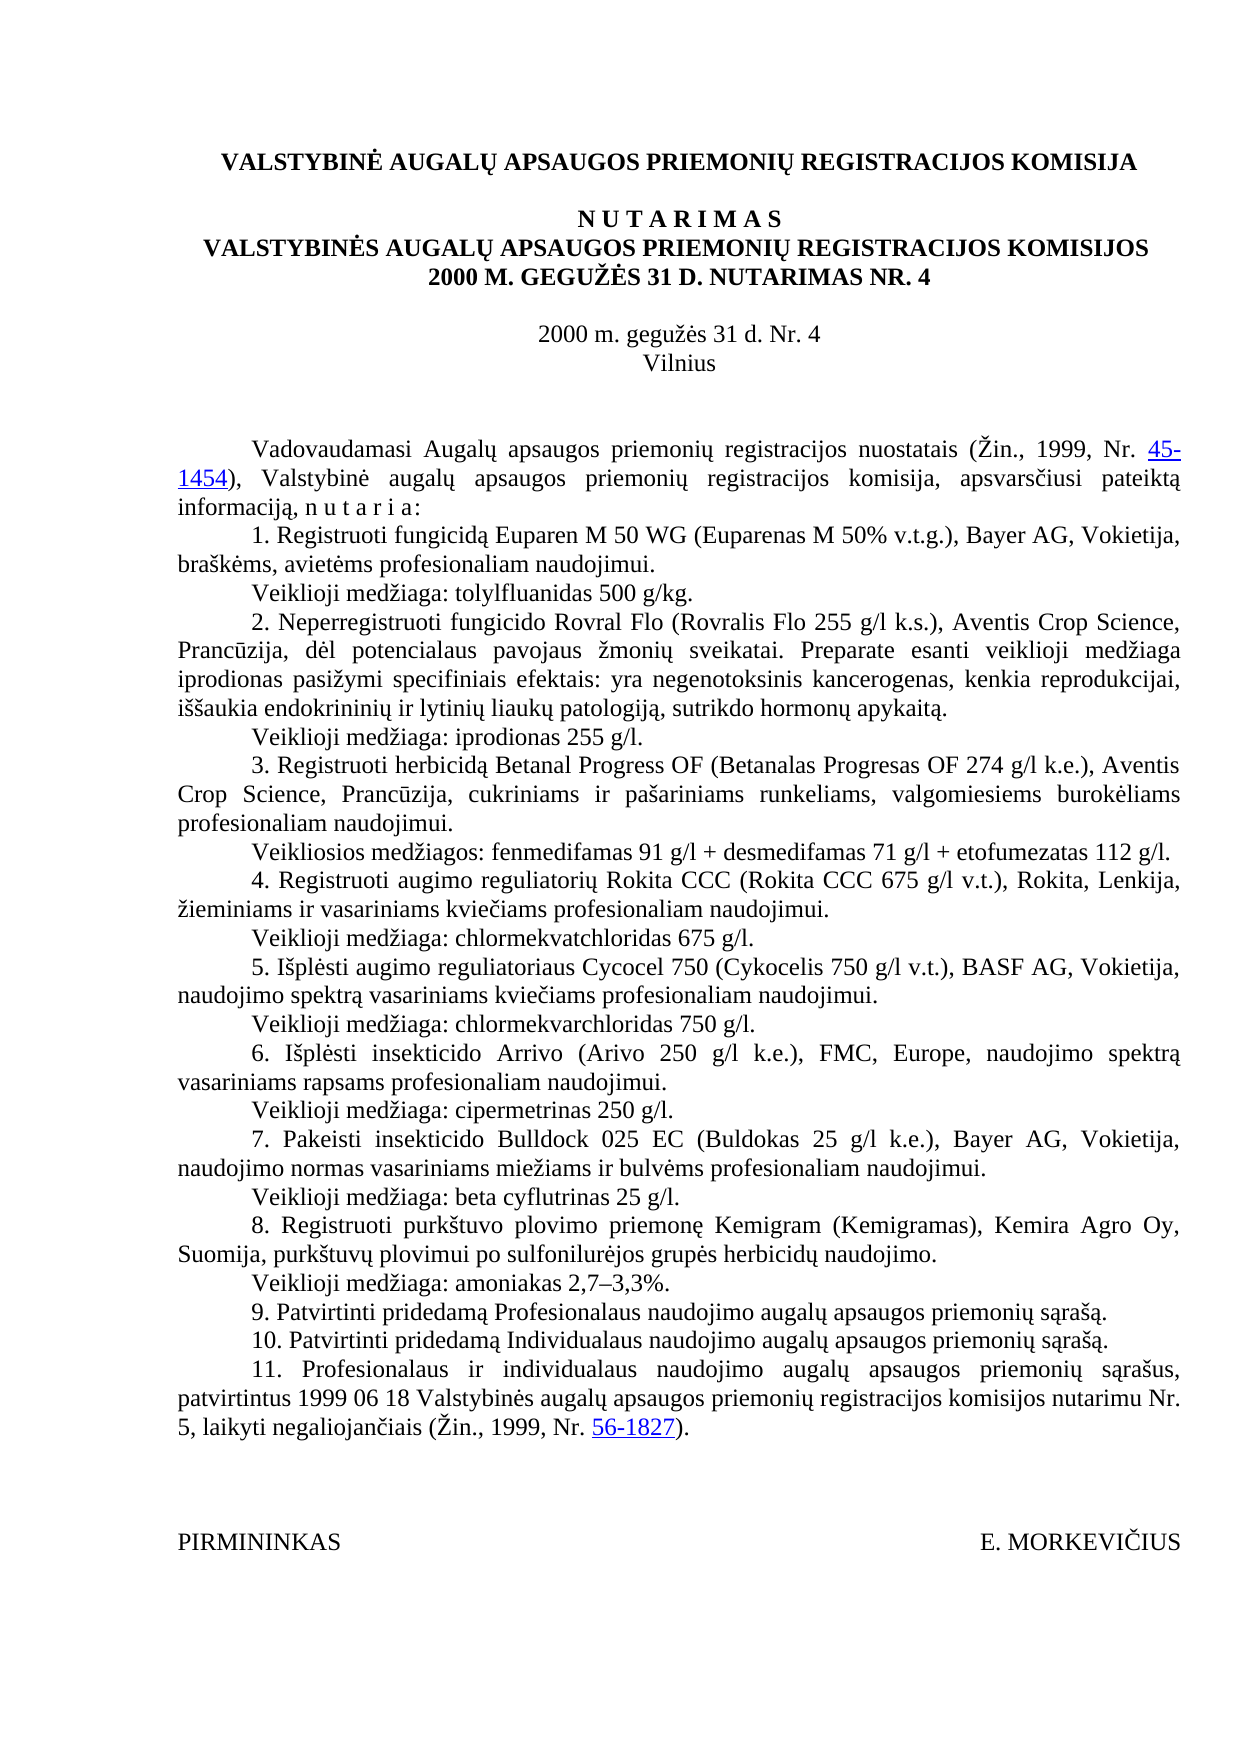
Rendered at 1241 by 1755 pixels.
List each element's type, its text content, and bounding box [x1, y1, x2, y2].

text 2. Neperregistruoti fungicido Rovral Flo (Rovralis Flo 255 g/l k.s.), Aventis Crop Science, Prancūzija, dėl potencialaus pavojaus žmonių sveikatai. Preparate esanti veiklioji medžiaga iprodionas pasižymi specifiniais efektais: yra negenotoksinis kancerogenas, kenkia reprodukcijai, iššaukia endokrininių ir lytinių liaukų patologiją, sutrikdo hormonų apykaitą. [177, 607, 1181, 722]
text 3. Registruoti herbicidą Betanal Progress OF (Betanalas Progresas OF 274 g/l k.e.), Aventis Crop Science, Prancūzija, cukriniams ir pašariniams runkeliams, valgomiesiems burokėliams profesionaliam naudojimui. [177, 751, 1181, 837]
text Veiklioji medžiaga: cipermetrinas 250 g/l. [177, 1096, 1181, 1124]
text Vadovaudamasi Augalų apsaugos priemonių registracijos nuostatais (Žin., 1999, Nr. 45-1454), Valstybinė augalų apsaugos priemonių registracijos komisija, apsvarsčiusi pateiktą informaciją, nutaria: [177, 434, 1181, 521]
text PIRMININKAS E. MORKEVIČIUS [177, 1527, 1181, 1556]
text Veiklioji medžiaga: iprodionas 255 g/l. [177, 722, 1181, 751]
text N U T A R I M A S [177, 204, 1181, 233]
text 7. Pakeisti insekticido Bulldock 025 EC (Buldokas 25 g/l k.e.), Bayer AG, Vokietija, naudojimo normas vasariniams miežiams ir bulvėms profesionaliam naudojimui. [177, 1124, 1181, 1182]
text 8. Registruoti purkštuvo plovimo priemonę Kemigram (Kemigramas), Kemira Agro Oy, Suomija, purkštuvų plovimui po sulfonilurėjos grupės herbicidų naudojimo. [177, 1211, 1181, 1268]
text 9. Patvirtinti pridedamą Profesionalaus naudojimo augalų apsaugos priemonių sąrašą. [177, 1297, 1181, 1326]
text 2000 M. GEGUŽĖS 31 D. NUTARIMAS NR. 4 [177, 262, 1181, 291]
text Veiklioji medžiaga: amoniakas 2,7–3,3%. [177, 1268, 1181, 1297]
text Veiklioji medžiaga: chlormekvatchloridas 675 g/l. [177, 923, 1181, 952]
text Veiklioji medžiaga: tolylfluanidas 500 g/kg. [177, 578, 1181, 607]
text 4. Registruoti augimo reguliatorių Rokita CCC (Rokita CCC 675 g/l v.t.), Rokita, Lenkija, žieminiams ir vasariniams kviečiams profesionaliam naudojimui. [177, 866, 1181, 923]
text Veikliosios medžiagos: fenmedifamas 91 g/l + desmedifamas 71 g/l + etofumezatas 112 g/l. [177, 837, 1181, 866]
text 5. Išplėsti augimo reguliatoriaus Cycocel 750 (Cykocelis 750 g/l v.t.), BASF AG, Vokietija, naudojimo spektrą vasariniams kviečiams profesionaliam naudojimui. [177, 952, 1181, 1009]
text 10. Patvirtinti pridedamą Individualaus naudojimo augalų apsaugos priemonių sąrašą. [177, 1326, 1181, 1354]
text Veiklioji medžiaga: chlormekvarchloridas 750 g/l. [177, 1009, 1181, 1038]
text Veiklioji medžiaga: beta cyflutrinas 25 g/l. [177, 1182, 1181, 1211]
text 1. Registruoti fungicidą Euparen M 50 WG (Euparenas M 50% v.t.g.), Bayer AG, Vokietija, braškėms, avietėms profesionaliam naudojimui. [177, 521, 1181, 578]
text 6. Išplėsti insekticido Arrivo (Arivo 250 g/l k.e.), FMC, Europe, naudojimo spektrą vasariniams rapsams profesionaliam naudojimui. [177, 1038, 1181, 1096]
text 2000 m. gegužės 31 d. Nr. 4 [177, 319, 1181, 348]
text VALSTYBINĖ AUGALŲ APSAUGOS PRIEMONIŲ REGISTRACIJOS KOMISIJA [177, 147, 1181, 176]
text Vilnius [177, 348, 1181, 377]
text 11. Profesionalaus ir individualaus naudojimo augalų apsaugos priemonių sąrašus, patvirtintus 1999 06 18 Valstybinės augalų apsaugos priemonių registracijos komisijos nutarimu Nr. 5, laikyti negaliojančiais (Žin., 1999, Nr. 56-1827). [177, 1354, 1181, 1441]
text VALSTYBINĖS AUGALŲ APSAUGOS PRIEMONIŲ REGISTRACIJOS KOMISIJOS [177, 233, 1181, 262]
